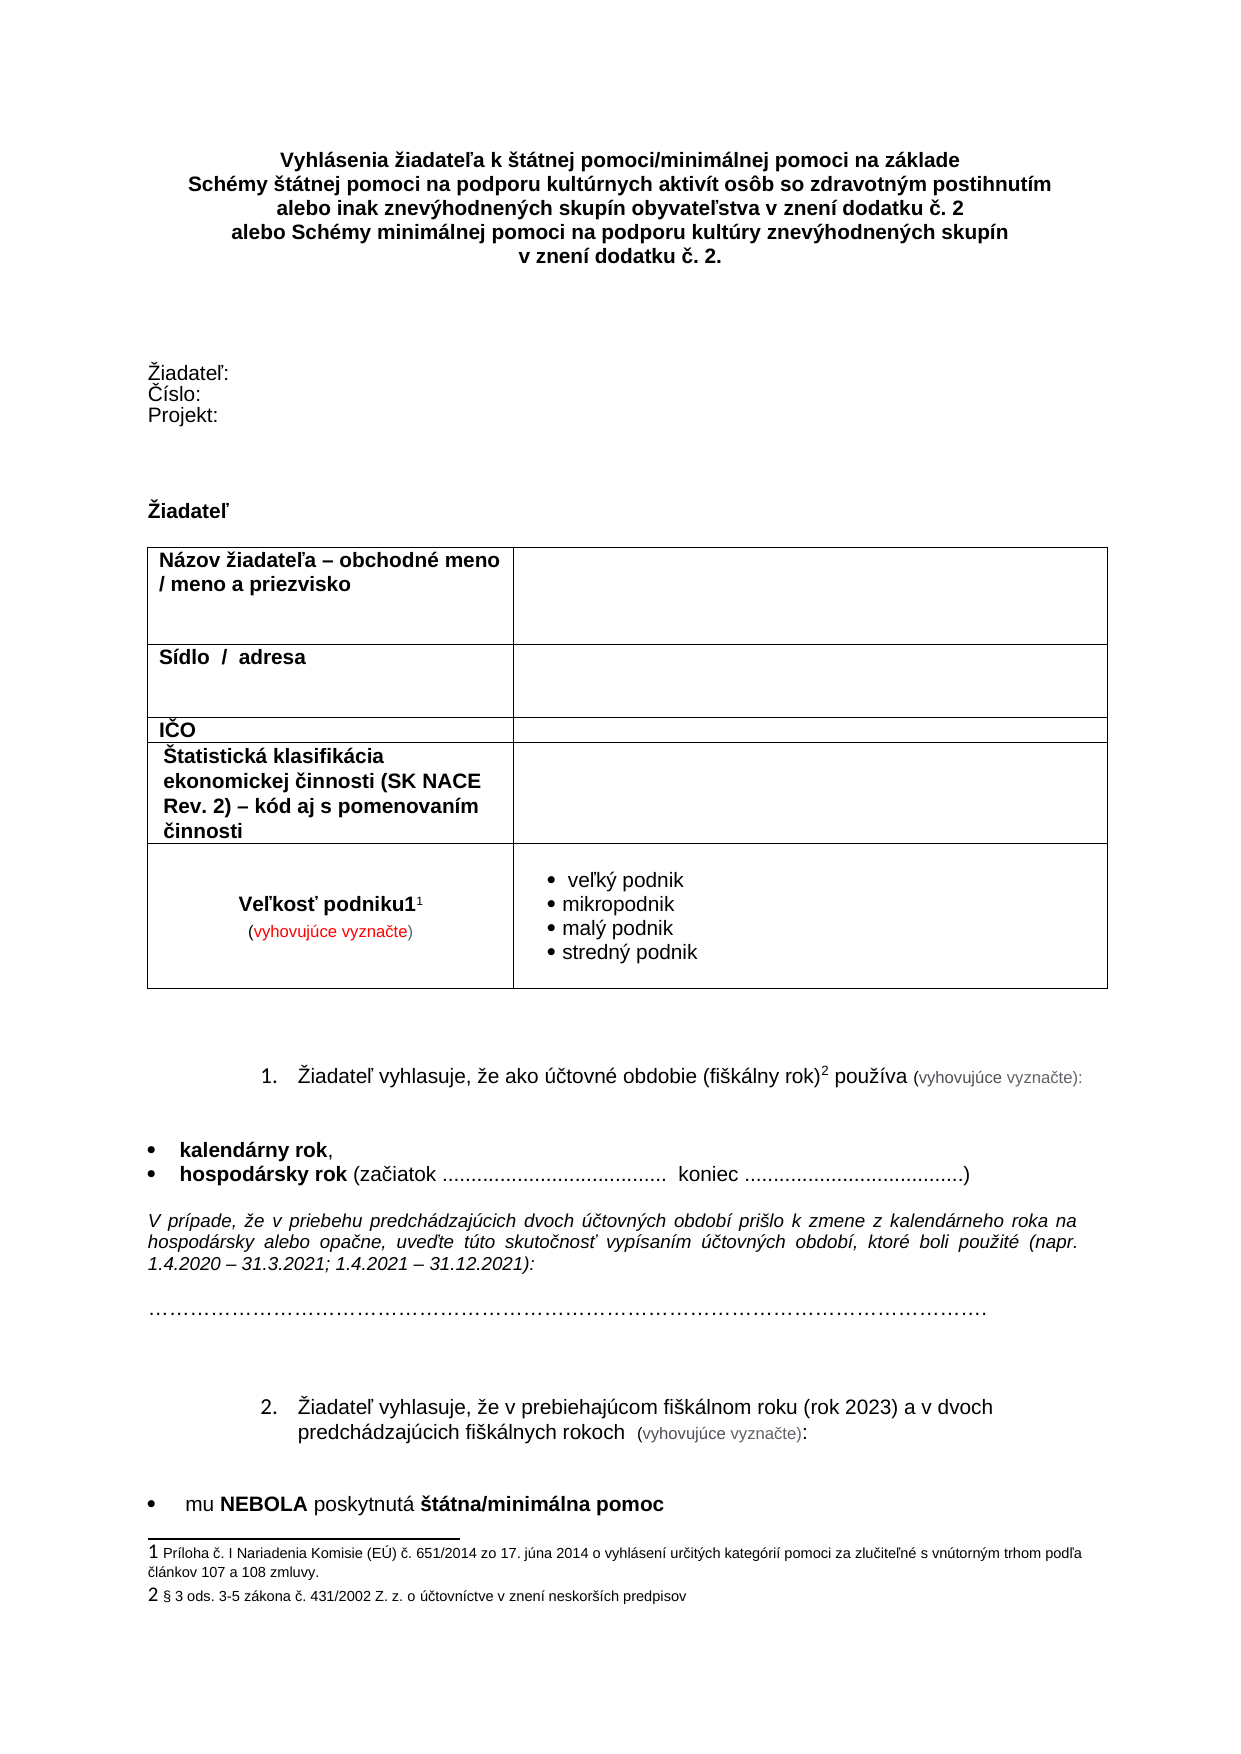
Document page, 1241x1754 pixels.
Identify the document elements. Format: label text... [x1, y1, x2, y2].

text Projekt: [148, 406, 1093, 427]
text  kalendárny rok, [148, 1138, 1093, 1162]
list Žiadateľ vyhlasuje, že ako účtovné obdobie (fiškálny rok) používa (vyhovujúce vyznačte): [260, 1061, 1093, 1089]
text Vyhlásenia žiadateľa k štátnej pomoci/minimálnej pomoci na základe Schémy štátnej pomoci na podporu kultúrnych aktivít osôb so zdravotným postihnutím alebo inak znevýhodnených skupín obyvateľstva v znení dodatku č. 2 alebo Schémy minimálnej pomoci na podporu kultúry znevýhodnených skupín v znení dodatku č. 2. [148, 148, 1093, 267]
text Žiadateľ [148, 499, 1093, 523]
table_cell Veľkosť podniku1 (vyhovujúce vyznačte) [148, 844, 513, 988]
text …………………………………………………………………………………………………………. [148, 1296, 1093, 1320]
table_cell [514, 743, 1107, 843]
list § 3 ods. 3-5 zákona č. 431/2002 Z. z. o účtovníctve v znení neskorších predpisov [148, 1581, 1093, 1606]
table_header [514, 548, 1107, 644]
list Žiadateľ vyhlasuje, že v prebiehajúcom fiškálnom roku (rok 2023) a v dvoch predchádzajúcich fiškálnych rokoch (vyhovujúce vyznačte): [260, 1392, 1093, 1444]
table_cell [514, 718, 1107, 742]
table_cell IČO [148, 718, 513, 742]
text Žiadateľ: [148, 363, 1093, 384]
text V prípade, že v priebehu predchádzajúcich dvoch účtovných období prišlo k zmene z kalendárneho roka na hospodársky alebo opačne, uveďte túto skutočnosť vypísaním účtovných období, ktoré boli použité (napr. 1.4.2020 – 31.3.2021; 1.4.2021 – 31.12.2021): [148, 1210, 1080, 1274]
table_cell Štatistická klasifikácia ekonomickej činnosti (SK NACE Rev. 2) – kód aj s pomenovaním činnosti [148, 743, 513, 843]
text  hospodársky rok (začiatok ....................................... koniec ......................................) [148, 1162, 1093, 1186]
table_cell  veľký podnik  mikropodnik  malý podnik  stredný podnik [514, 844, 1107, 988]
table_cell Sídlo / adresa [148, 645, 513, 717]
text Číslo: [148, 384, 1093, 406]
text  mu NEBOLA poskytnutá štátna/minimálna pomoc [148, 1492, 1093, 1516]
table_cell [514, 645, 1107, 717]
table_header Názov žiadateľa – obchodné meno / meno a priezvisko [148, 548, 513, 644]
